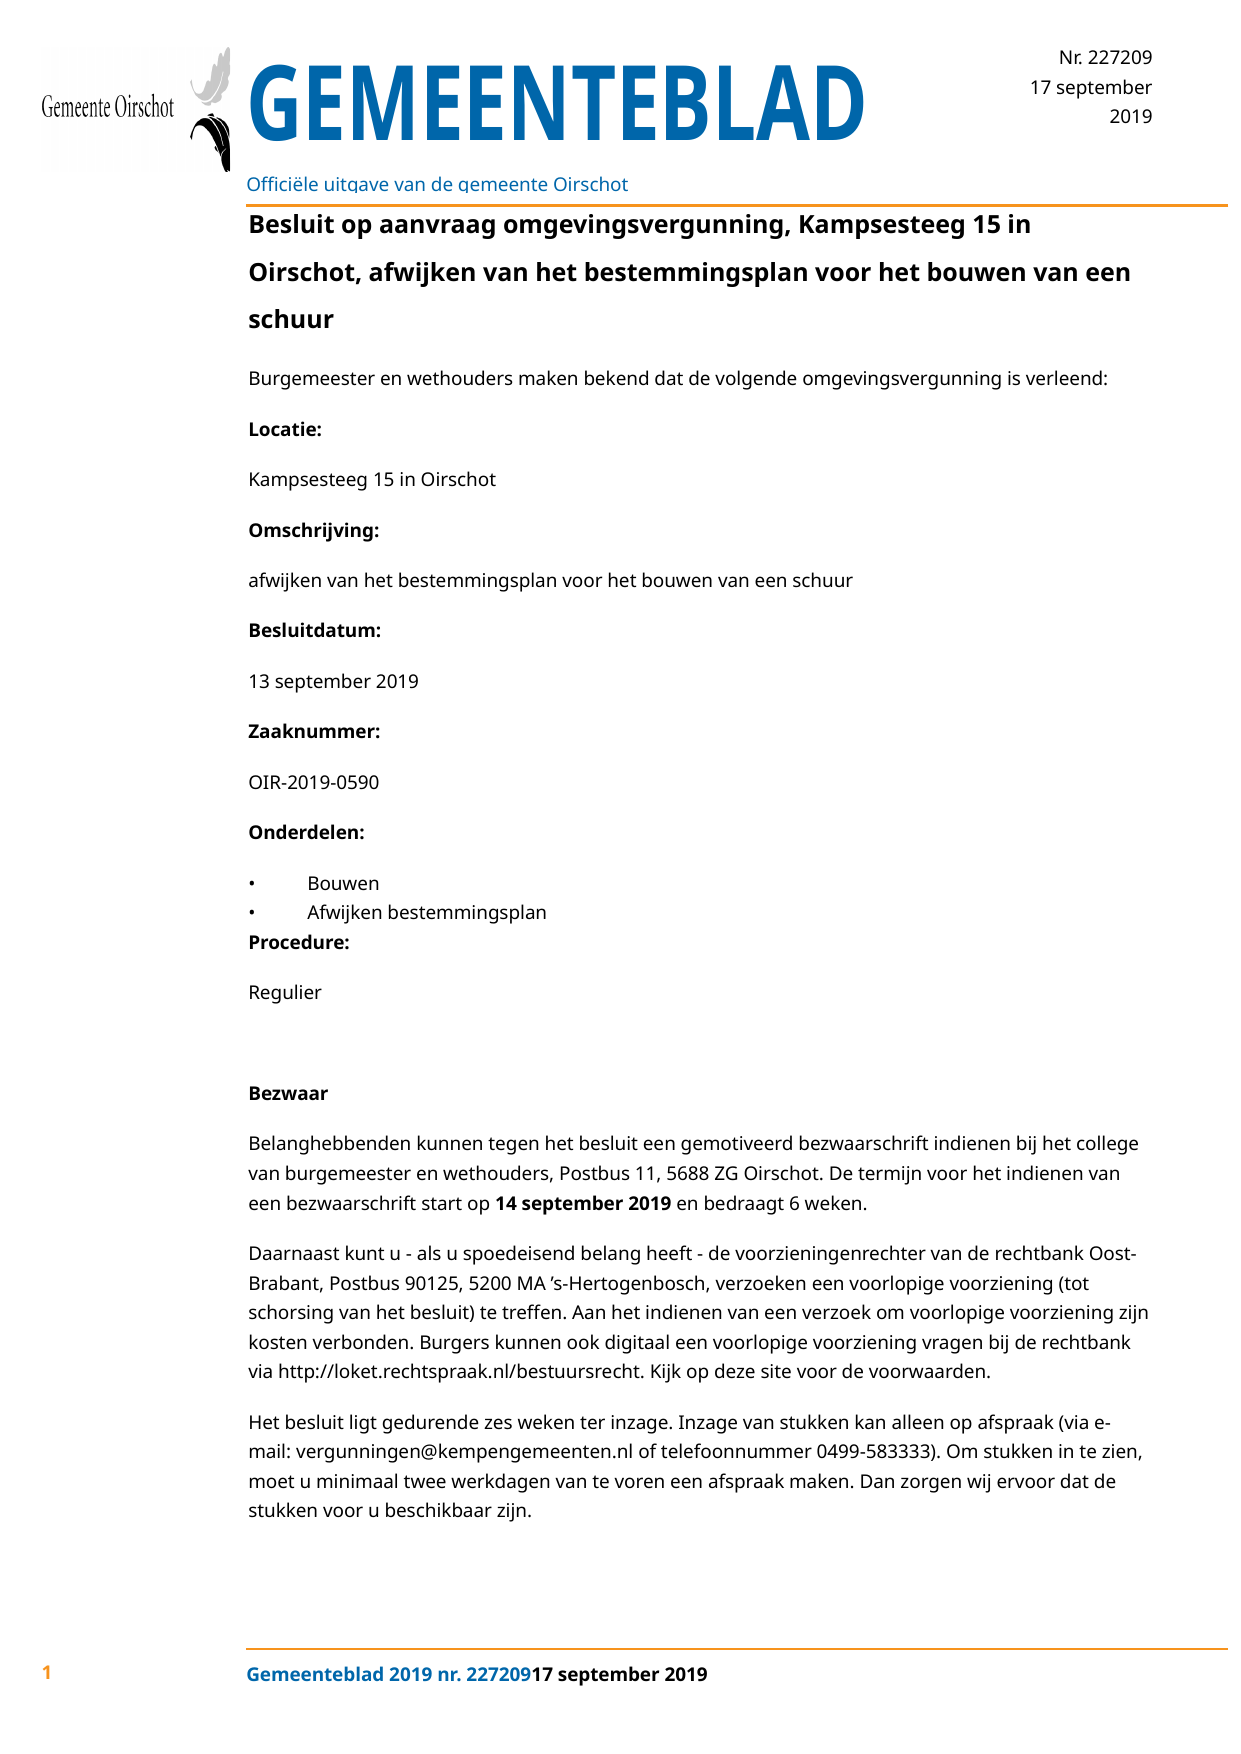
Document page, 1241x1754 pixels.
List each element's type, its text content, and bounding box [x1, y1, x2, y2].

text 13 september 2019 [248, 668, 1152, 694]
text Regulier [248, 979, 1152, 1005]
picture [41, 47, 231, 172]
text Burgemeester en wethouders maken bekend dat de volgende omgevingsvergunning is verleend: [248, 366, 1152, 391]
list Bouwen [248, 870, 1152, 895]
text Bezwaar [248, 1080, 1152, 1106]
text Omschrijving: [248, 517, 1152, 542]
list Afwijken bestemmingsplan [248, 899, 1152, 925]
text Locatie: [248, 416, 1152, 442]
text Besluit op aanvraag omgevingsvergunning, Kampsesteeg 15 in Oirschot, afwijken van het bestemmingsplan voor het bouwen van een schuur [248, 207, 1152, 336]
text Onderdelen: [248, 819, 1152, 845]
text Besluitdatum: [248, 618, 1152, 643]
text OIR-2019-0590 [248, 769, 1152, 794]
text Het besluit ligt gedurende zes weken ter inzage. Inzage van stukken kan alleen op afspraak (via e-mail: vergunningen@kempengemeenten.nl of telefoonnummer 0499-583333). Om stukken in te zien, moet u minimaal twee werkdagen van te voren een afspraak maken. Dan zorgen wij ervoor dat de stukken voor u beschikbaar zijn. [248, 1409, 1152, 1523]
text Procedure: [248, 929, 1152, 954]
text Daarnaast kunt u - als u spoedeisend belang heeft - de voorzieningenrechter van de rechtbank Oost-Brabant, Postbus 90125, 5200 MA ’s-Hertogenbosch, verzoeken een voorlopige voorziening (tot schorsing van het besluit) te treffen. Aan het indienen van een verzoek om voorlopige voorziening zijn kosten verbonden. Burgers kunnen ook digitaal een voorlopige voorziening vragen bij de rechtbank via http://loket.rechtspraak.nl/bestuursrecht. Kijk op deze site voor de voorwaarden. [248, 1240, 1152, 1384]
text afwijken van het bestemmingsplan voor het bouwen van een schuur [248, 567, 1152, 593]
text Belanghebbenden kunnen tegen het besluit een gemotiveerd bezwaarschrift indienen bij het college van burgemeester en wethouders, Postbus 11, 5688 ZG Oirschot. De termijn voor het indienen van een bezwaarschrift start op 14 september 2019 en bedraagt 6 weken. [248, 1131, 1152, 1215]
text Kampsesteeg 15 in Oirschot [248, 466, 1152, 492]
text Zaaknummer: [248, 718, 1152, 744]
